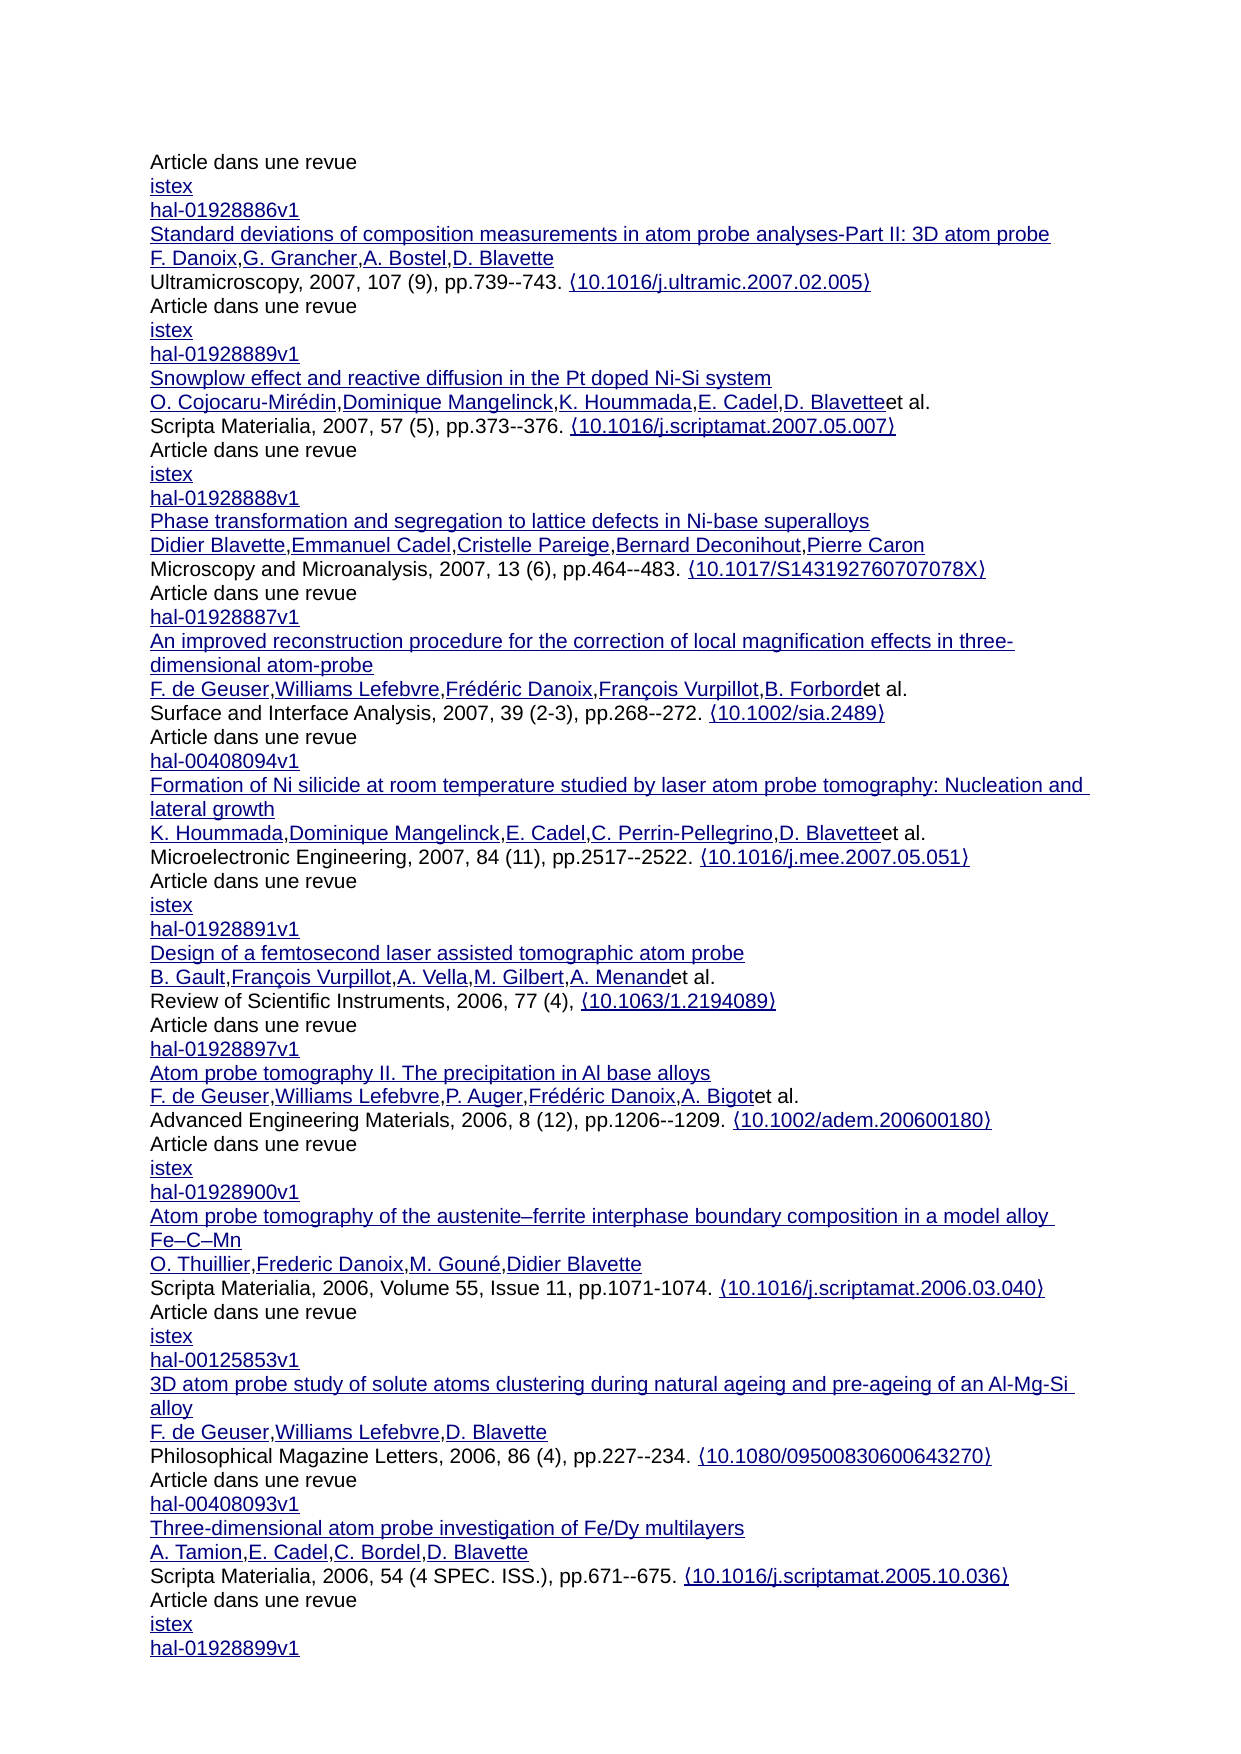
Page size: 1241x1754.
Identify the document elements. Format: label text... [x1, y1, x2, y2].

table_cell Article dans une revue istex hal-01928886v1 [150, 150, 1090, 222]
table_cell Design of a femtosecond laser assisted tomographic atom probe B. Gault,François Vurpillot,A. Vella,M. Gilbert,A. Menandet al. Review of Scientific Instruments, 2006, 77 (4), ⟨10.1063/1.2194089⟩ Article dans une revue hal-01928897v1 [150, 941, 1090, 1060]
table_cell Standard deviations of composition measurements in atom probe analyses-Part II: 3D atom probe F. Danoix,G. Grancher,A. Bostel,D. Blavette Ultramicroscopy, 2007, 107 (9), pp.739--743. ⟨10.1016/j.ultramic.2007.02.005⟩ Article dans une revue istex hal-01928889v1 [150, 222, 1090, 366]
table_cell An improved reconstruction procedure for the correction of local magnification effects in three-dimensional atom-probe F. de Geuser,Williams Lefebvre,Frédéric Danoix,François Vurpillot,B. Forbordet al. Surface and Interface Analysis, 2007, 39 (2-3), pp.268--272. ⟨10.1002/sia.2489⟩ Article dans une revue hal-00408094v1 [150, 629, 1090, 773]
table_cell Three-dimensional atom probe investigation of Fe/Dy multilayers A. Tamion,E. Cadel,C. Bordel,D. Blavette Scripta Materialia, 2006, 54 (4 SPEC. ISS.), pp.671--675. ⟨10.1016/j.scriptamat.2005.10.036⟩ Article dans une revue istex hal-01928899v1 [150, 1516, 1090, 1659]
table_cell Snowplow effect and reactive diffusion in the Pt doped Ni-Si system O. Cojocaru-Mirédin,Dominique Mangelinck,K. Hoummada,E. Cadel,D. Blavetteet al. Scripta Materialia, 2007, 57 (5), pp.373--376. ⟨10.1016/j.scriptamat.2007.05.007⟩ Article dans une revue istex hal-01928888v1 [150, 366, 1090, 509]
table_cell 3D atom probe study of solute atoms clustering during natural ageing and pre-ageing of an Al-Mg-Si alloy F. de Geuser,Williams Lefebvre,D. Blavette Philosophical Magazine Letters, 2006, 86 (4), pp.227--234. ⟨10.1080/09500830600643270⟩ Article dans une revue hal-00408093v1 [150, 1372, 1090, 1516]
table_cell Atom probe tomography II. The precipitation in Al base alloys F. de Geuser,Williams Lefebvre,P. Auger,Frédéric Danoix,A. Bigotet al. Advanced Engineering Materials, 2006, 8 (12), pp.1206--1209. ⟨10.1002/adem.200600180⟩ Article dans une revue istex hal-01928900v1 [150, 1060, 1090, 1204]
table_cell Phase transformation and segregation to lattice defects in Ni-base superalloys Didier Blavette,Emmanuel Cadel,Cristelle Pareige,Bernard Deconihout,Pierre Caron Microscopy and Microanalysis, 2007, 13 (6), pp.464--483. ⟨10.1017/S143192760707078X⟩ Article dans une revue hal-01928887v1 [150, 509, 1090, 629]
table_cell lateral growth K. Hoummada,Dominique Mangelinck,E. Cadel,C. Perrin-Pellegrino,D. Blavetteet al. Microelectronic Engineering, 2007, 84 (11), pp.2517--2522. ⟨10.1016/j.mee.2007.05.051⟩ Article dans une revue istex hal-01928891v1 [150, 795, 1090, 941]
table_cell Formation of Ni silicide at room temperature studied by laser atom probe tomography: Nucleation and [150, 773, 1090, 794]
table_cell Atom probe tomography of the austenite–ferrite interphase boundary composition in a model alloy Fe–C–Mn O. Thuillier,Frederic Danoix,M. Gouné,Didier Blavette Scripta Materialia, 2006, Volume 55, Issue 11, pp.1071-1074. ⟨10.1016/j.scriptamat.2006.03.040⟩ Article dans une revue istex hal-00125853v1 [150, 1204, 1090, 1372]
